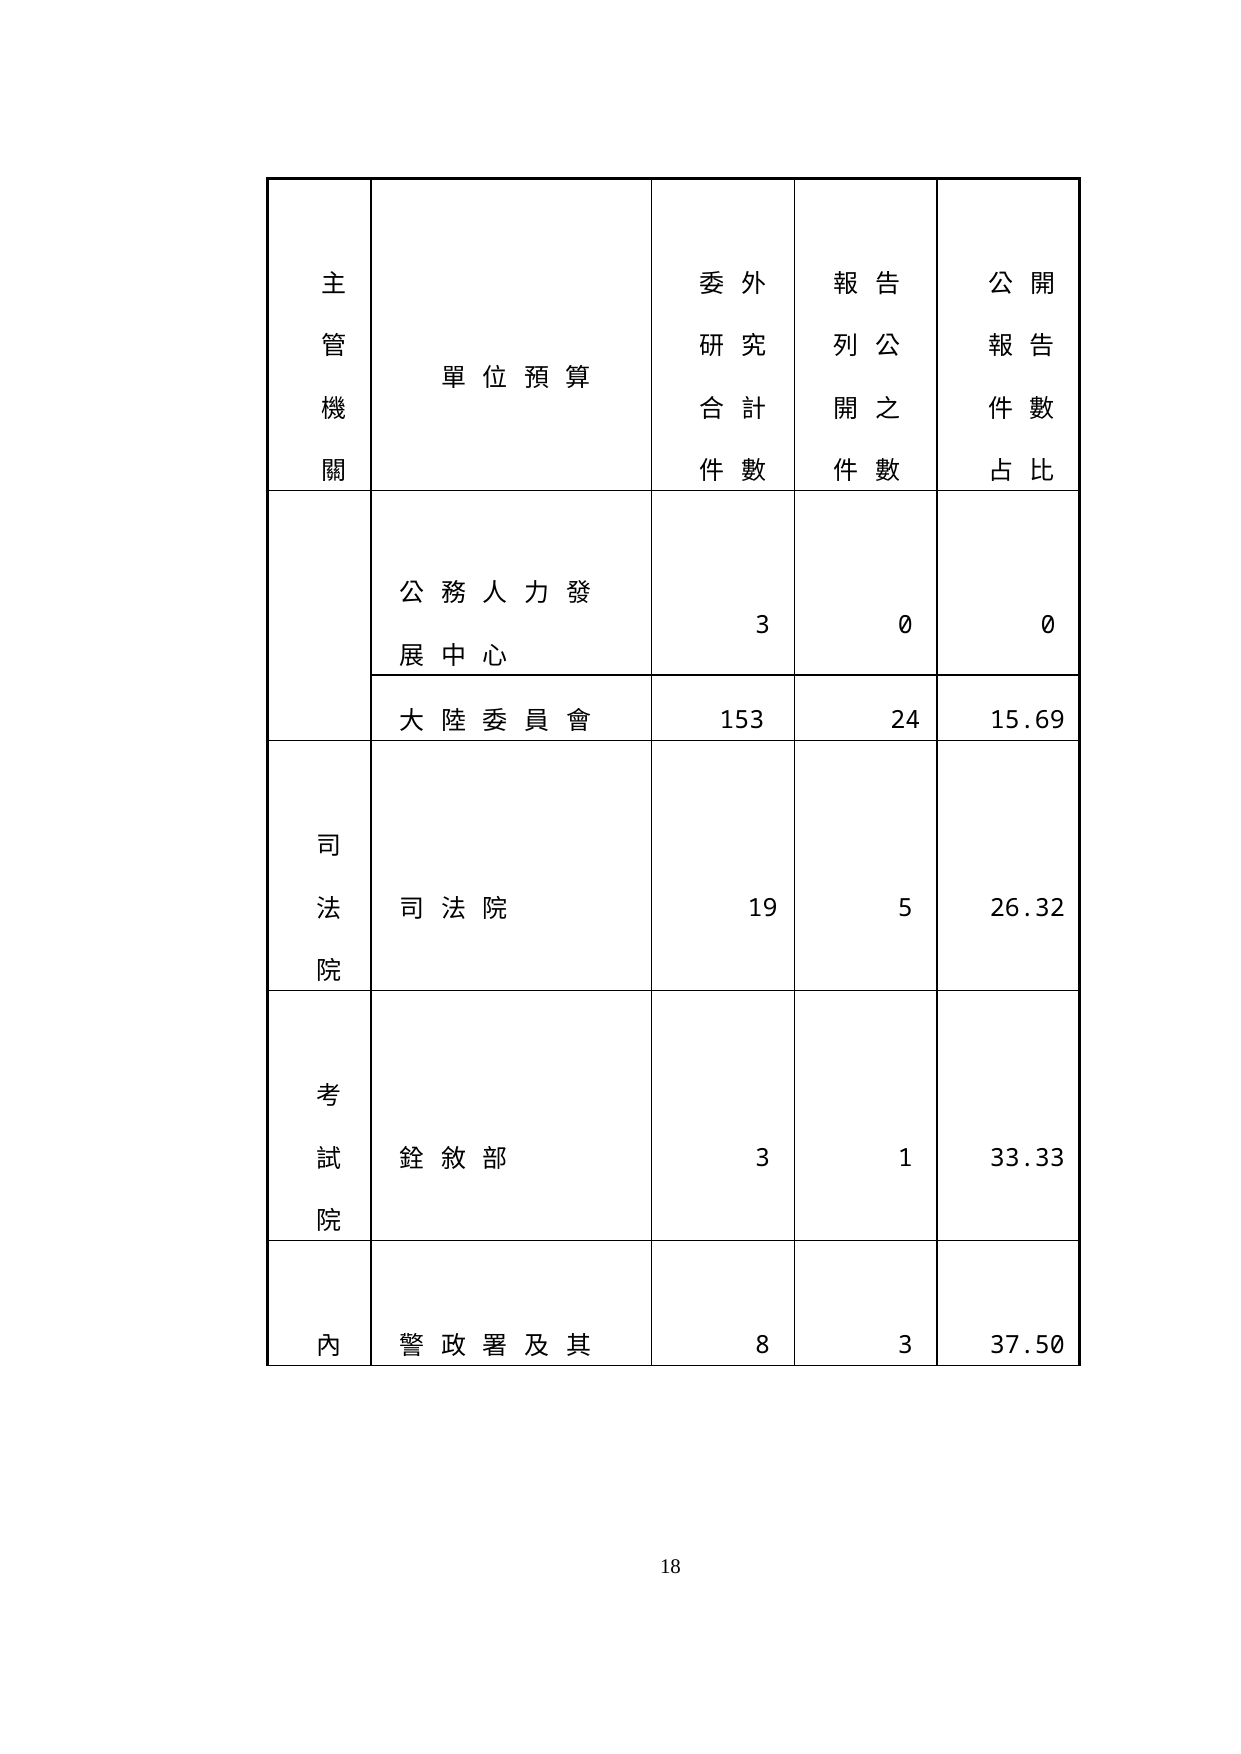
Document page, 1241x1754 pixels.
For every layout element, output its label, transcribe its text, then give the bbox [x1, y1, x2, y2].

table_cell 3 [652, 491, 794, 674]
table_cell 24 [795, 676, 936, 740]
table_cell 司法院 [269, 741, 370, 990]
table_cell 銓敘部 [372, 991, 651, 1240]
table_cell 1 [795, 991, 936, 1240]
table_cell 33.33 [938, 991, 1078, 1240]
table_cell 3 [795, 1241, 936, 1365]
table_cell 0 [938, 491, 1078, 674]
table_cell 26.32 [938, 741, 1078, 990]
table_header 委外研究合計件數 [652, 180, 794, 490]
table_cell 19 [652, 741, 794, 990]
table_cell 15.69 [938, 676, 1078, 740]
table_cell 153 [652, 676, 794, 740]
table_cell 大陸委員會 [372, 676, 651, 740]
table_header 單位預算 [372, 180, 651, 490]
table_cell [269, 491, 370, 740]
table_cell 0 [795, 491, 936, 674]
table_cell 5 [795, 741, 936, 990]
table_cell 8 [652, 1241, 794, 1365]
table_cell 公務人力發展中心 [372, 491, 651, 674]
table_cell 考試院 [269, 991, 370, 1240]
table_header 主管 機關 [269, 180, 370, 490]
table_header 報告列公開之件數 [795, 180, 936, 490]
table_cell 警政署及其 [372, 1241, 651, 1365]
table_cell 內 [269, 1241, 370, 1365]
table_cell 司法院 [372, 741, 651, 990]
table_header 公開報告件數占比 [938, 180, 1078, 490]
table_cell 37.50 [938, 1241, 1078, 1365]
table_cell 3 [652, 991, 794, 1240]
